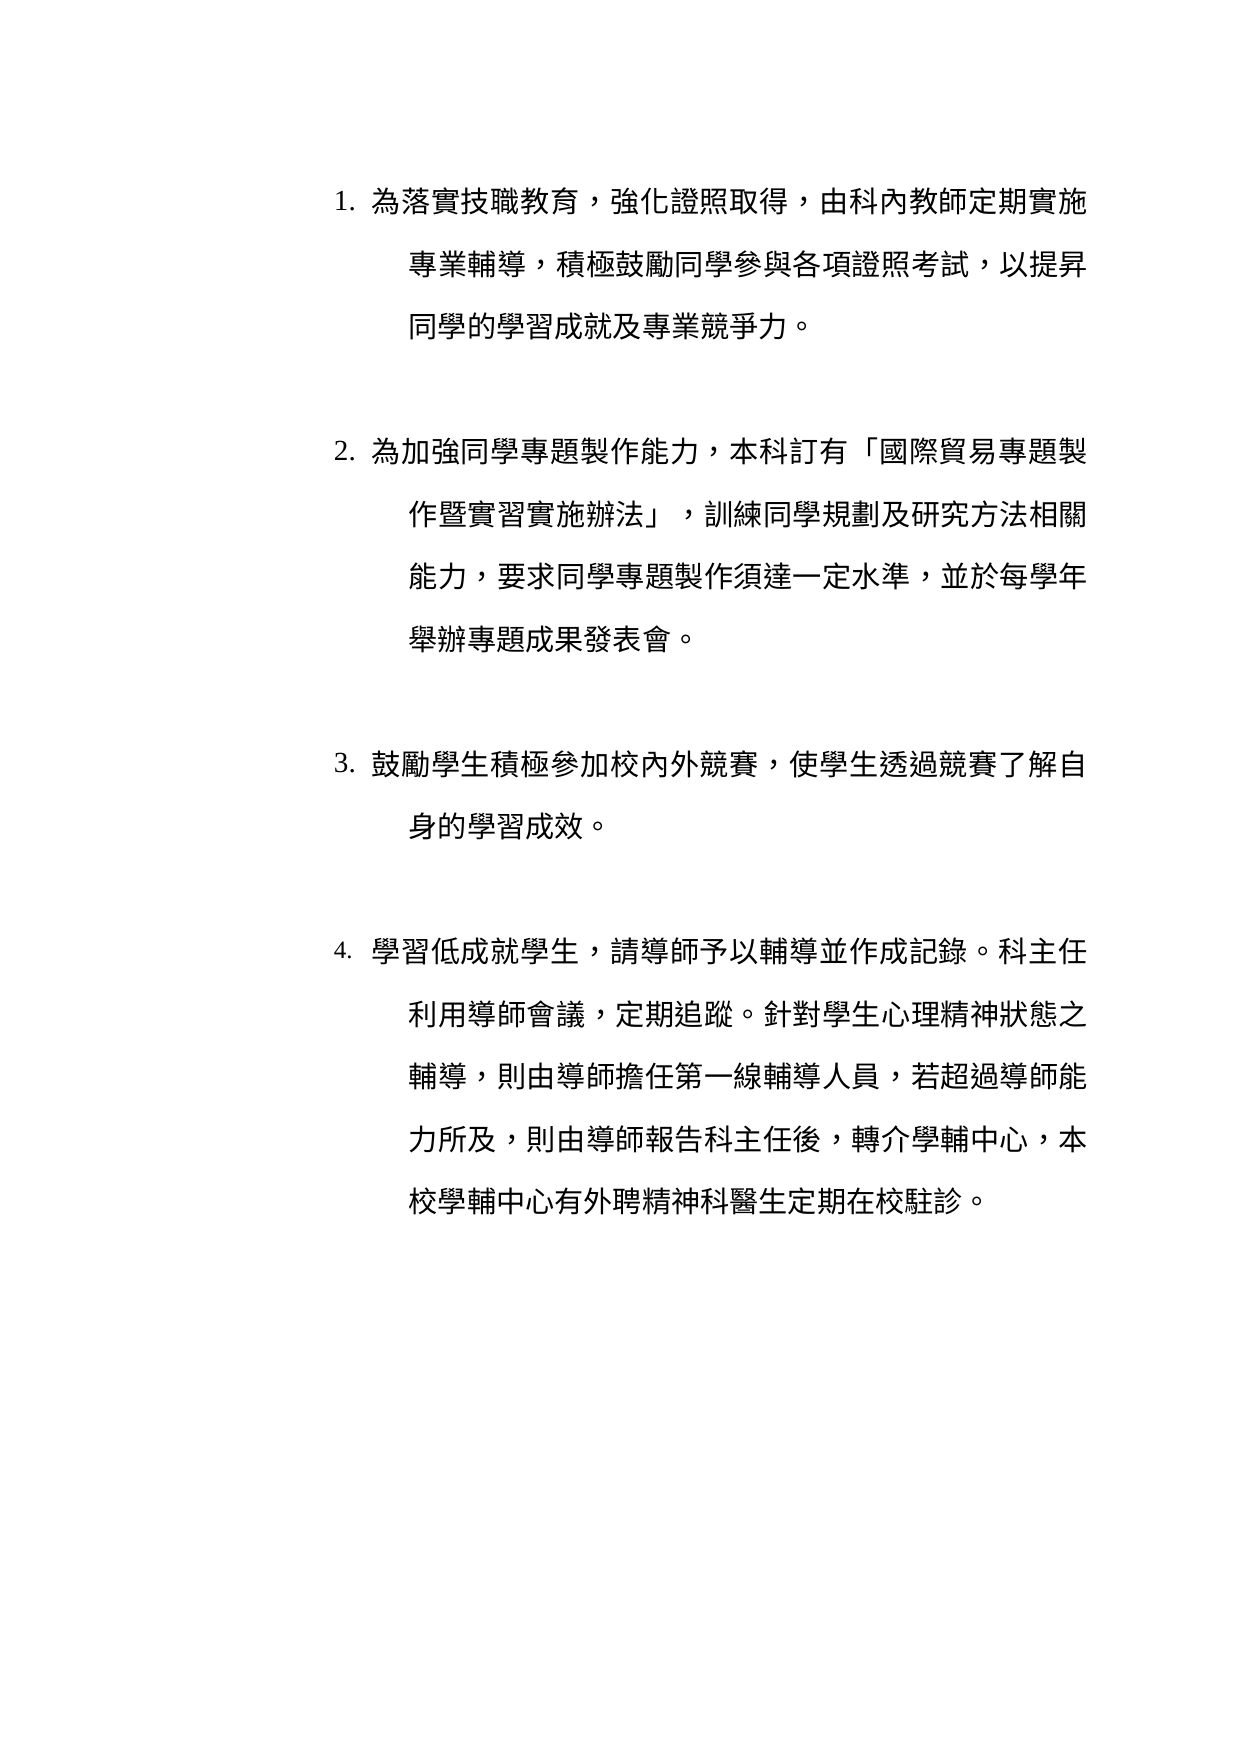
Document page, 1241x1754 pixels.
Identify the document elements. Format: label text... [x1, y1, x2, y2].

list 為加強同學專題製作能力，本科訂有「國際貿易專題製作暨實習實施辦法」，訓練同學規劃及研究方法相關能力，要求同學專題製作須達一定水準，並於每學年舉辦專題成果發表會。 [334, 408, 1089, 658]
list 鼓勵學生積極參加校內外競賽，使學生透過競賽了解自身的學習成效。 [334, 721, 1089, 846]
list 學習低成就學生，請導師予以輔導並作成記錄。科主任利用導師會議，定期追蹤。針對學生心理精神狀態之輔導，則由導師擔任第一線輔導人員，若超過導師能力所及，則由導師報告科主任後，轉介學輔中心，本校學輔中心有外聘精神科醫生定期在校駐診。 [334, 908, 1089, 1221]
list 為落實技職教育，強化證照取得，由科內教師定期實施專業輔導，積極鼓勵同學參與各項證照考試，以提昇同學的學習成就及專業競爭力。 [334, 158, 1089, 346]
